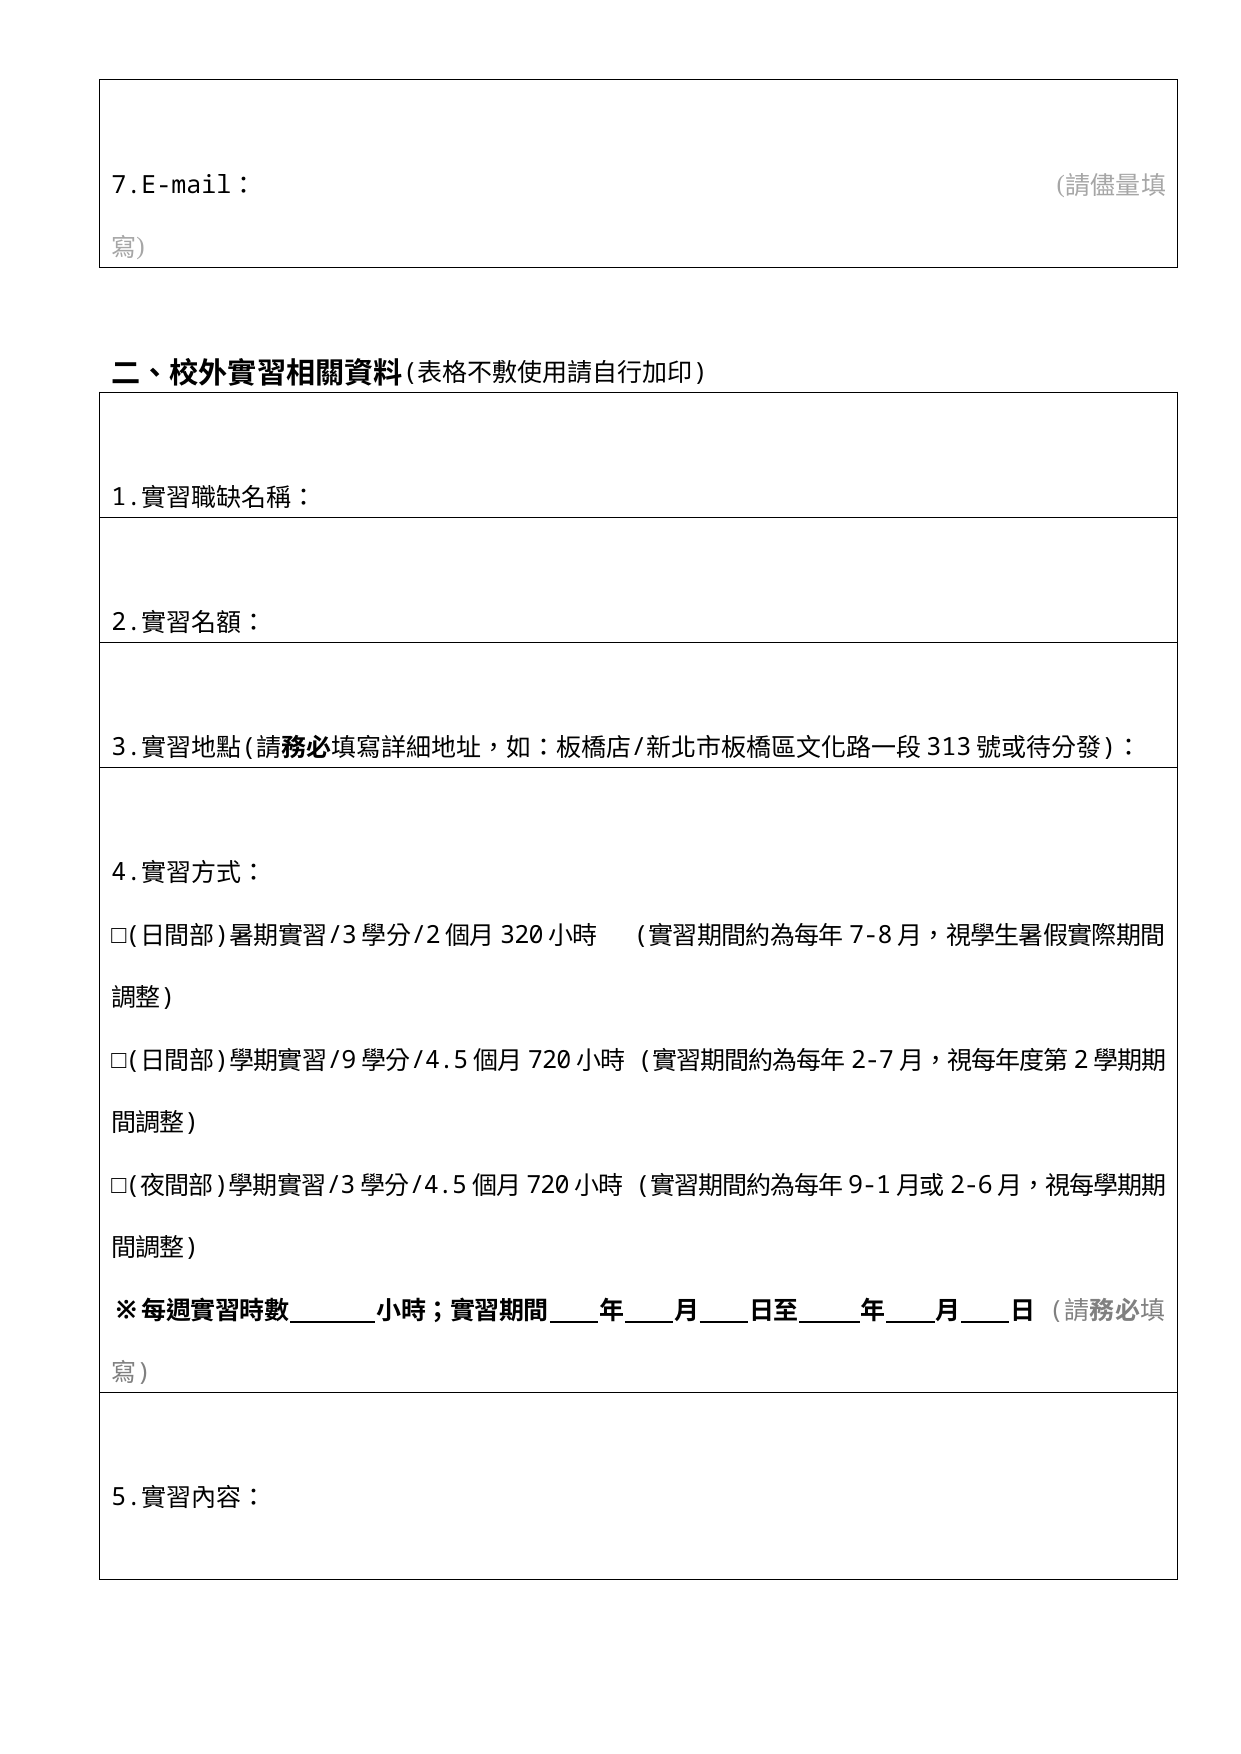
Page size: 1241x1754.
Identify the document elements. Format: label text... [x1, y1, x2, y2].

table_cell 二、校外實習相關資料(表格不敷使用請自行加印) [100, 268, 1178, 392]
table_cell 4.實習方式： □(日間部)暑期實習/3學分/2個月320小時 (實習期間約為每年7-8月，視學生暑假實際期間調整) □(日間部)學期實習/9學分/4.5個月720小時 (實習期間約為每年2-7月，視每年度第2學期期間調整) □(夜間部)學期實習/3學分/4.5個月720小時 (實習期間約為每年9-1月或2-6月，視每學期期間調整) ※每週實習時數 小時；實習期間 年 月 日至 年 月 日 (請務必填寫) [100, 768, 1177, 1392]
table_cell 1.實習職缺名稱： [100, 393, 1177, 517]
table_cell 2.實習名額： [100, 518, 1177, 642]
table_cell 3.實習地點(請務必填寫詳細地址，如：板橋店/新北市板橋區文化路一段313號或待分發)： [100, 643, 1177, 767]
table_cell 7.E-mail： (請儘量填寫) [100, 80, 1177, 267]
table_cell 5.實習內容： [100, 1393, 1177, 1579]
